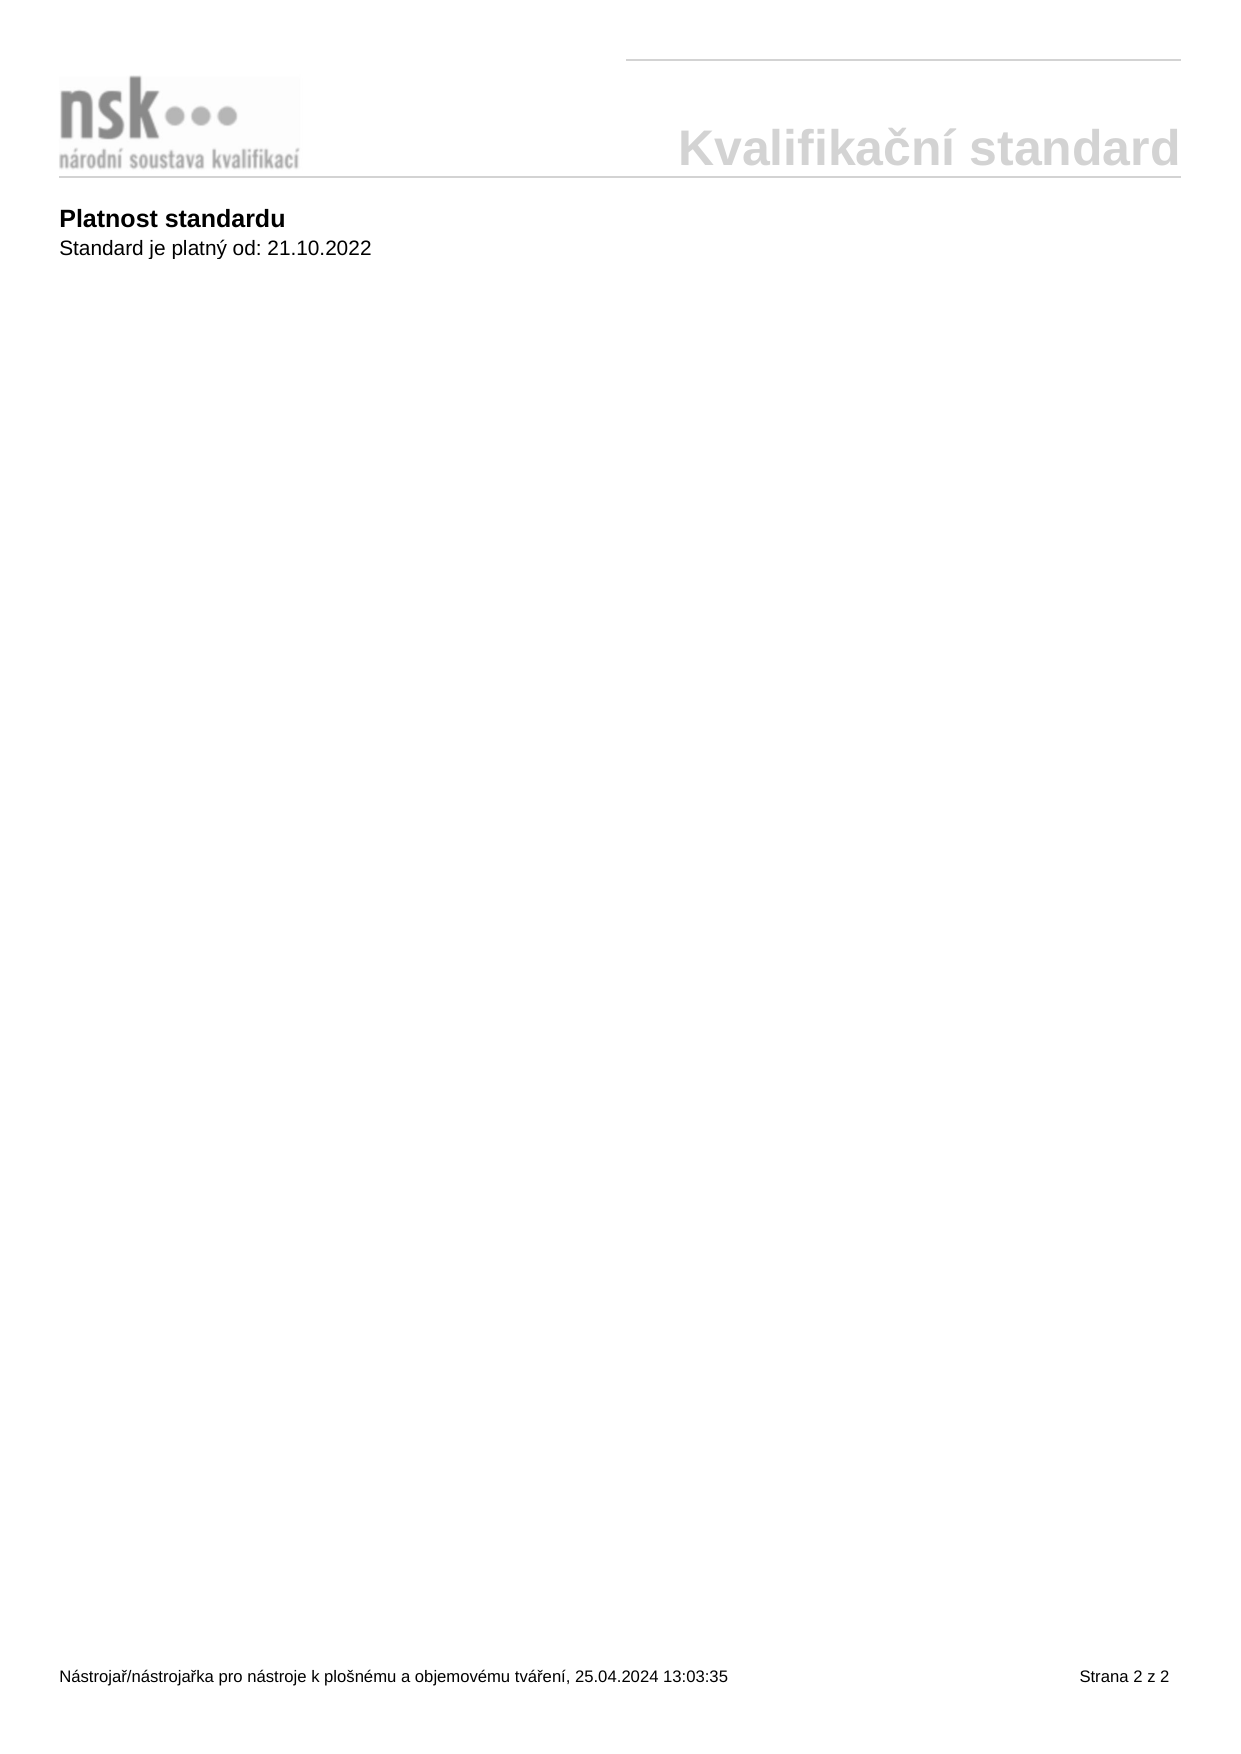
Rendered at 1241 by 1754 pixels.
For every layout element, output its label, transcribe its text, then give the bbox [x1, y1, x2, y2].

table_cell [484, 194, 620, 200]
picture [58, 59, 621, 171]
table_cell [484, 1159, 620, 1409]
table_cell [59, 178, 1181, 194]
table_cell [620, 859, 626, 1159]
table_cell [1169, 859, 1181, 1159]
table_cell [620, 559, 626, 859]
table_cell Kvalifikační standard [626, 61, 1181, 176]
table_cell [1169, 1159, 1181, 1409]
table_cell [862, 194, 1093, 200]
table_cell [626, 859, 862, 1159]
table_cell [1093, 559, 1169, 859]
table_cell [862, 1409, 1093, 1658]
table_cell Platnost standardu [59, 200, 1181, 236]
table_cell [626, 259, 862, 559]
table_cell Standard je platný od: 21.10.2022 [59, 236, 1181, 259]
table_cell [626, 1409, 862, 1658]
table_cell [626, 1159, 862, 1409]
table_cell [620, 1159, 626, 1409]
table_cell [1169, 259, 1181, 559]
table_cell [1169, 1658, 1181, 1694]
table_cell [621, 59, 626, 170]
table_cell [620, 259, 626, 559]
table_cell [1093, 194, 1169, 200]
table_cell [59, 194, 483, 200]
table_cell [59, 171, 483, 176]
table_cell [1169, 1409, 1181, 1658]
table_cell [862, 859, 1093, 1159]
table_cell [59, 859, 483, 1159]
table_cell [626, 194, 862, 200]
table_cell [1093, 859, 1169, 1159]
table_cell Strana 2 z 2 [862, 1658, 1169, 1694]
table_cell [484, 559, 620, 859]
table_cell [1093, 1409, 1169, 1658]
table_cell [862, 1159, 1093, 1409]
table_cell [1093, 259, 1169, 559]
table_cell [484, 859, 620, 1159]
table_cell [1093, 1159, 1169, 1409]
table_cell [484, 171, 620, 176]
table_cell [620, 1409, 626, 1658]
table_cell [59, 559, 483, 859]
table_cell [484, 1409, 620, 1658]
table_cell [59, 1409, 483, 1658]
table_cell [484, 259, 620, 559]
table_cell [626, 559, 862, 859]
table_cell [1169, 559, 1181, 859]
table_cell [59, 1159, 483, 1409]
table_cell [862, 559, 1093, 859]
table_cell Nástrojař/nástrojařka pro nástroje k plošnému a objemovému tváření, 25.04.2024 13:03:35 [59, 1658, 862, 1694]
table_cell [862, 259, 1093, 559]
table_cell [1169, 194, 1181, 200]
table_cell [59, 259, 483, 559]
